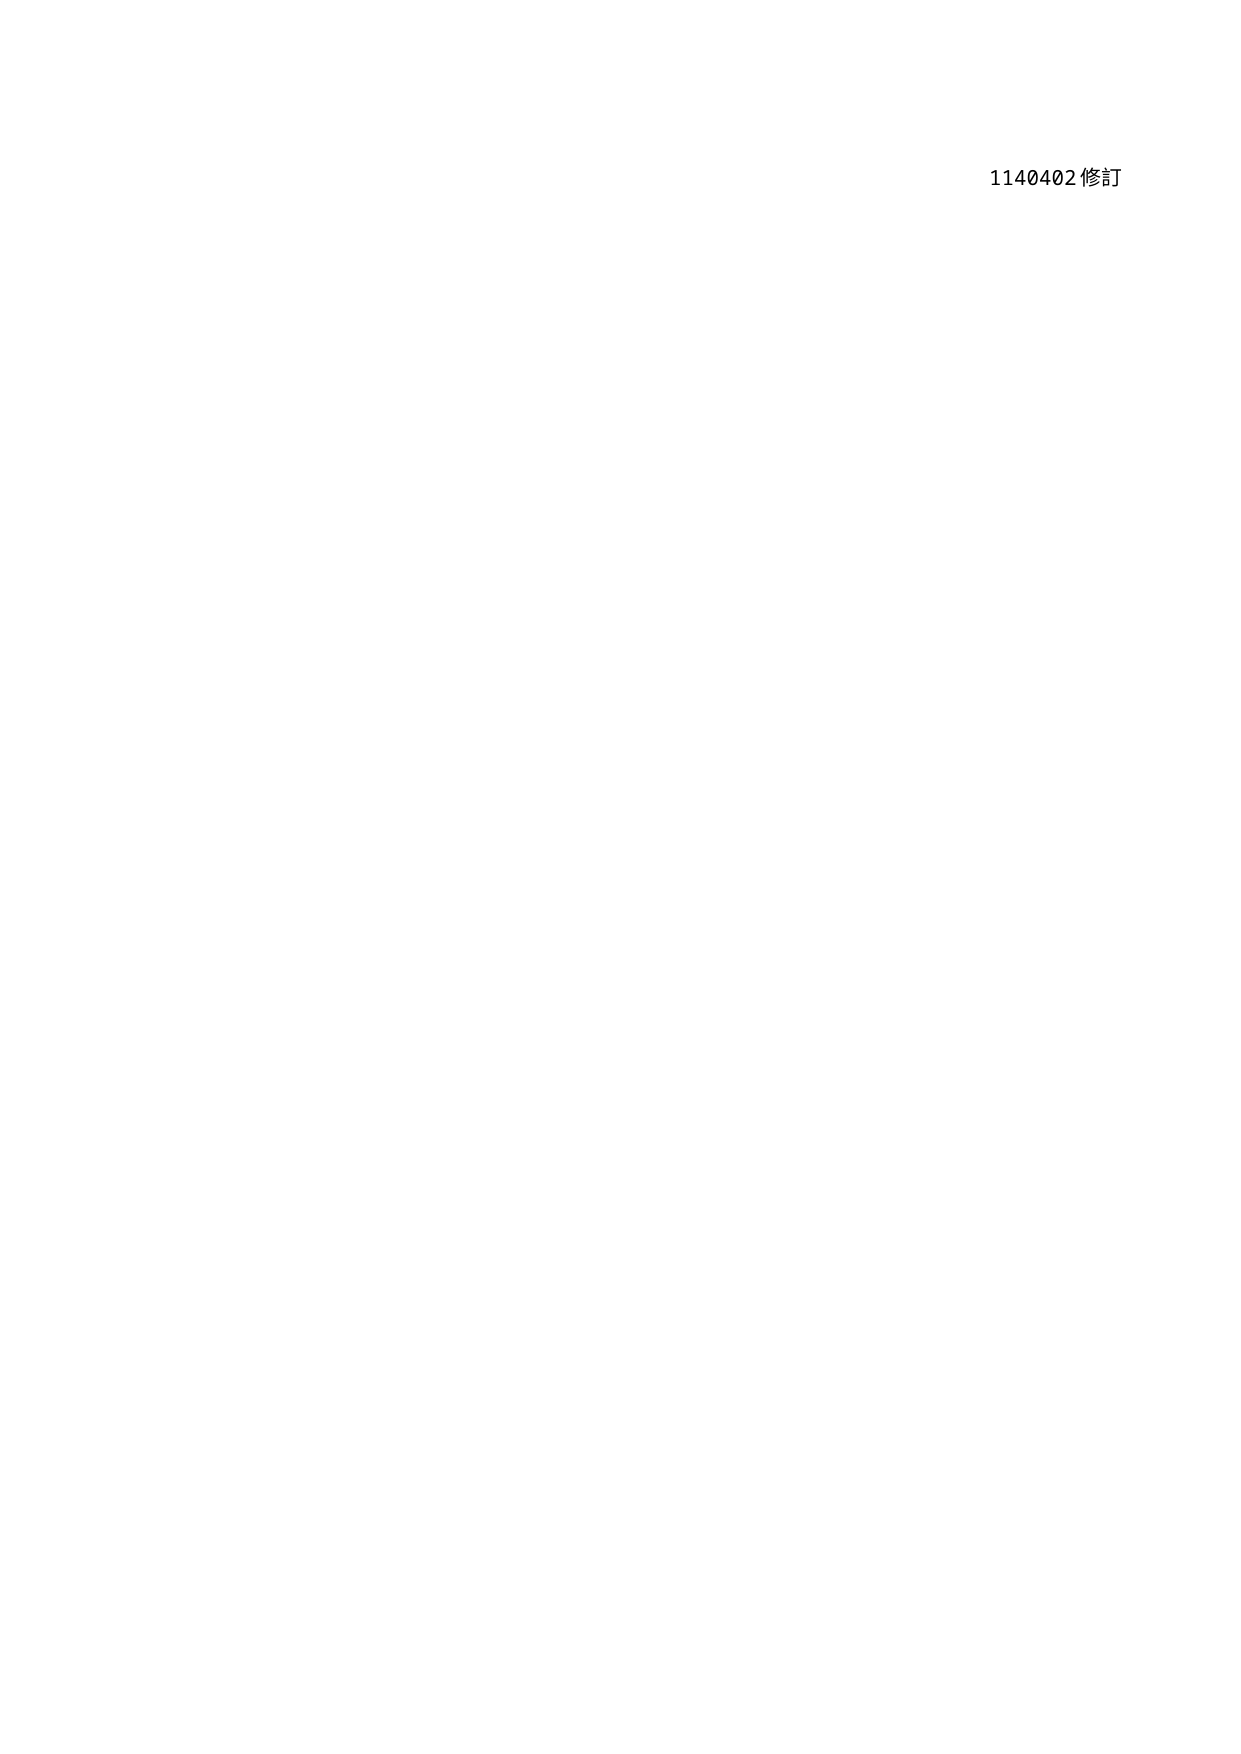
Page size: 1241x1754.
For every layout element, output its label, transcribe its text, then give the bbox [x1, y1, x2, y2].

text 1140402修訂 [118, 134, 1122, 197]
